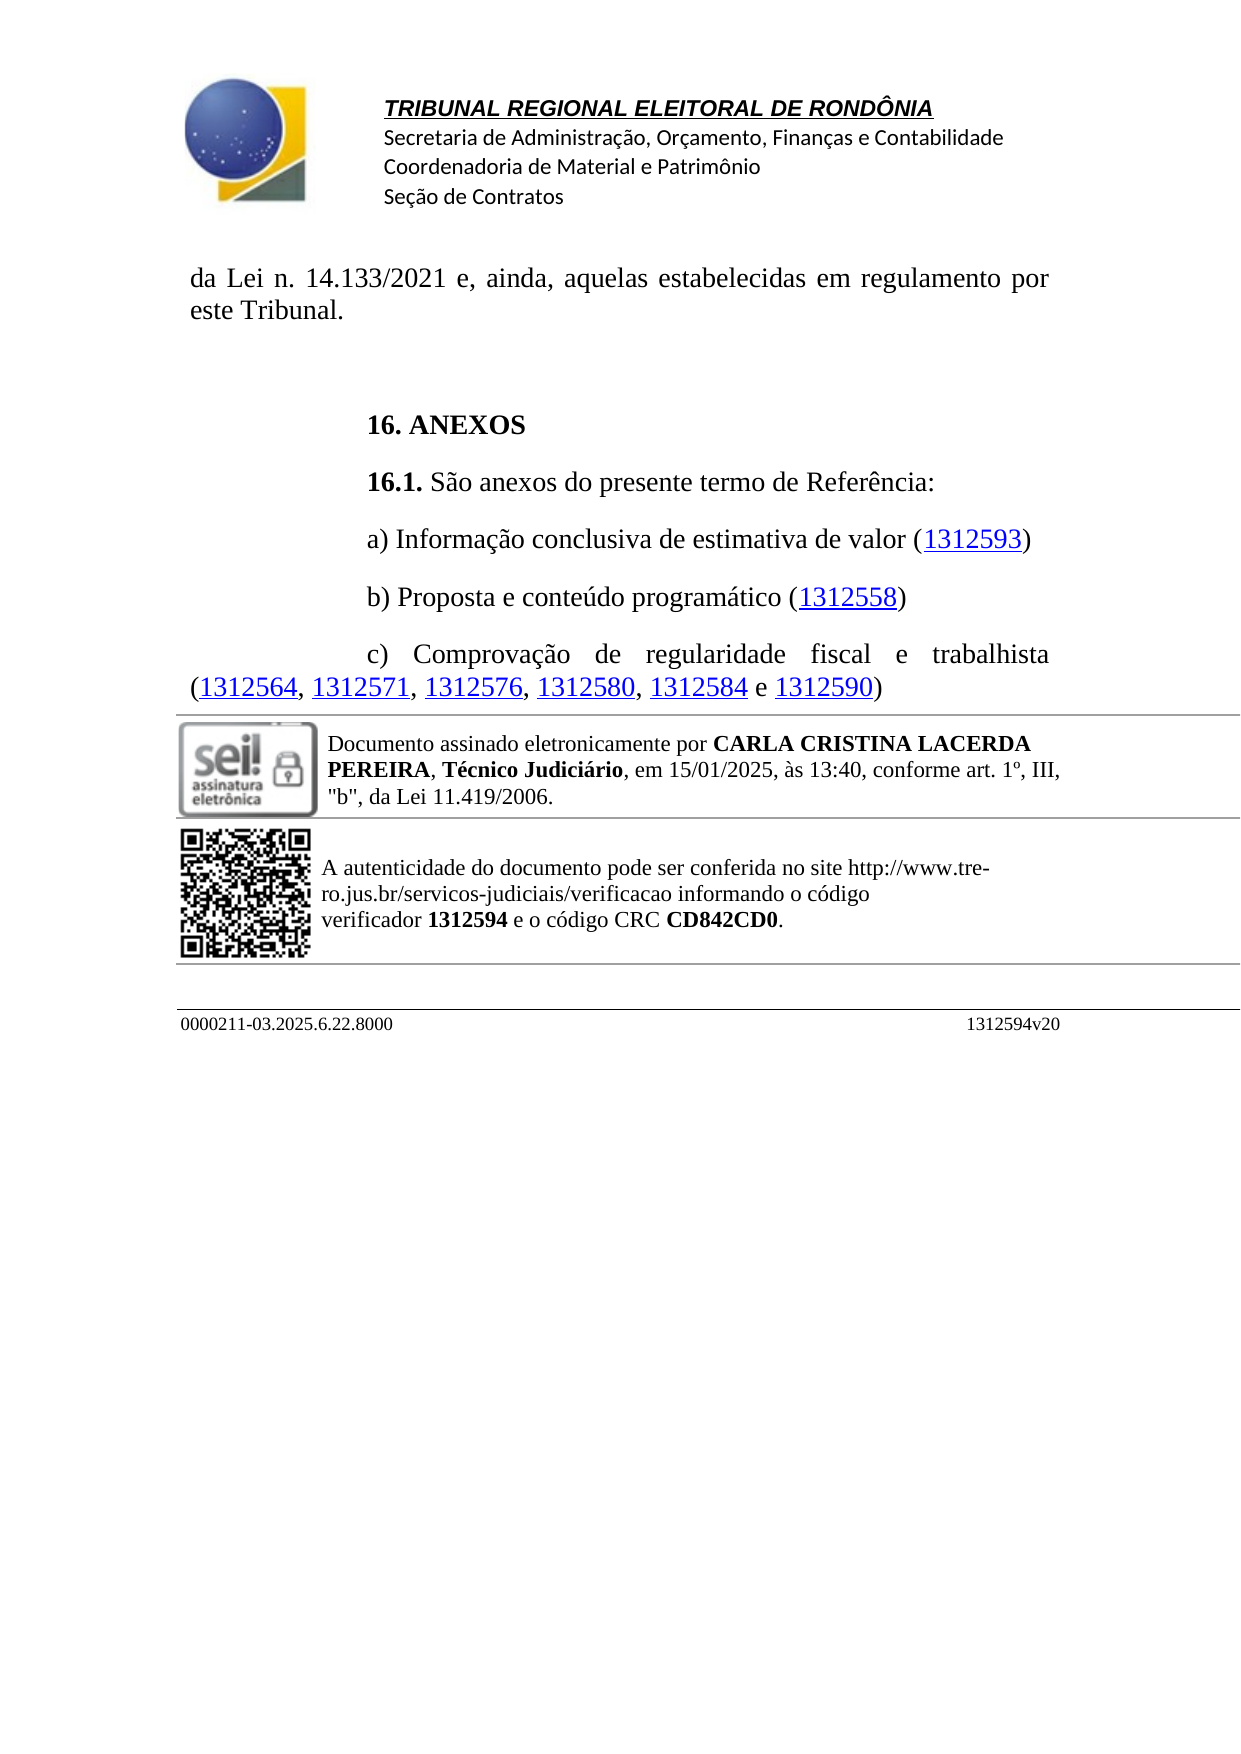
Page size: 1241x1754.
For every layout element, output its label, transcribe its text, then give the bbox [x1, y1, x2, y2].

text b) Proposta e conteúdo programático (1312558) [190, 580, 1051, 612]
text c) Comprovação de regularidade fiscal e trabalhista (1312564, 1312571, 1312576, 1312580, 1312584 e 1312590) [190, 637, 1051, 702]
text da Lei n. 14.133/2021 e, ainda, aquelas estabelecidas em regulamento por este Tribunal. [190, 261, 1051, 325]
table_header 0000211-03.2025.6.22.8000 [177, 1010, 620, 1037]
text 16. ANEXOS [190, 408, 1051, 440]
table_header 1312594v20 [620, 1010, 1063, 1037]
text a) Informação conclusiva de estimativa de valor (1312593) [190, 523, 1051, 555]
table_header [177, 721, 326, 817]
text 16.1. São anexos do presente termo de Referência: [190, 465, 1051, 498]
table_header A autenticidade do documento pode ser conferida no site http://www.tre-ro.jus.br/servicos-judiciais/verificacao informando o código verificador 1312594 e o código CRC CD842CD0. [319, 825, 1063, 962]
table_header [177, 825, 319, 962]
table_header Documento assinado eletronicamente por CARLA CRISTINA LACERDA PEREIRA, Técnico Judiciário, em 15/01/2025, às 13:40, conforme art. 1º, III, "b", da Lei 11.419/2006. [326, 721, 1063, 817]
